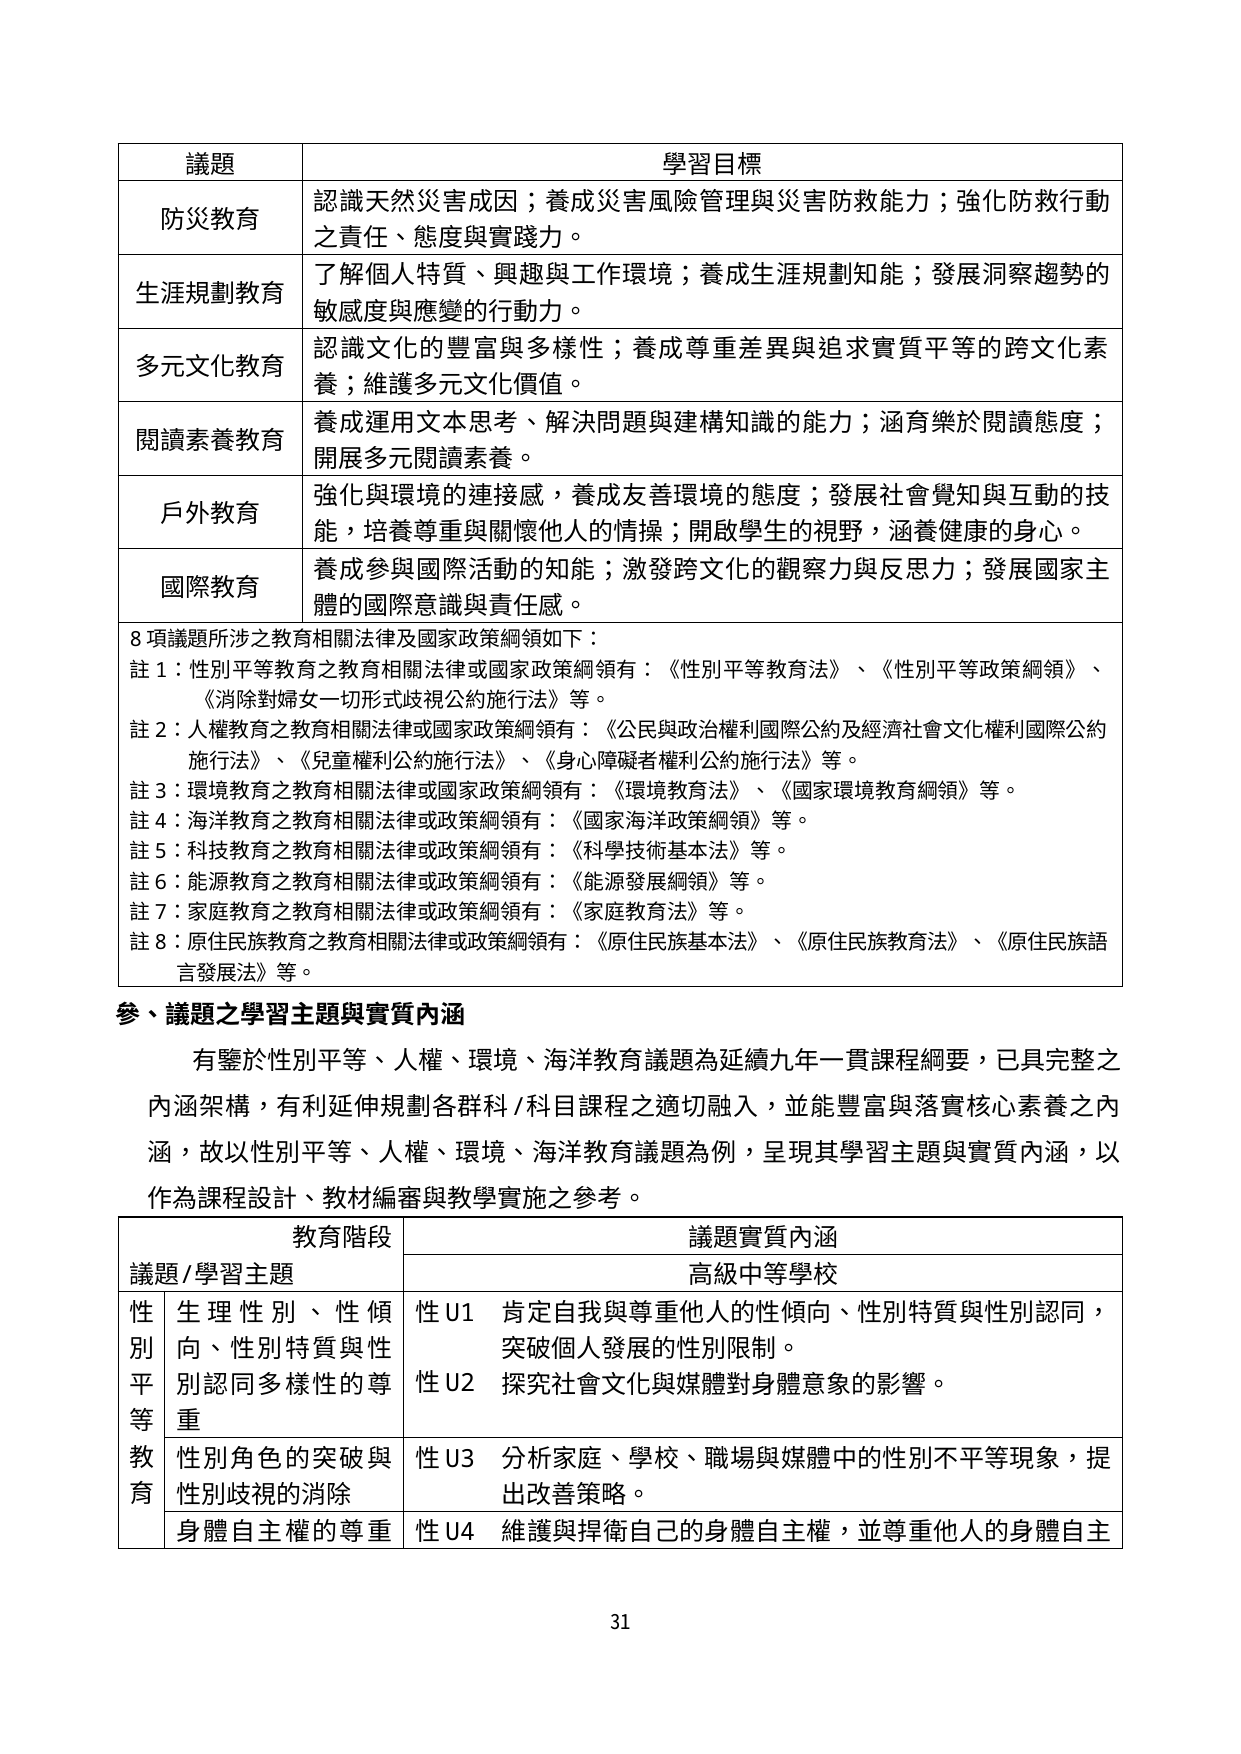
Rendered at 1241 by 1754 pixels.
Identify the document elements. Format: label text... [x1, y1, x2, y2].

table_cell 防災教育 [119, 181, 302, 254]
table_cell 認識天然災害成因；養成災害風險管理與災害防救能力；強化防救行動之責任、態度與實踐力。 [303, 181, 1122, 254]
table_cell 維護與捍衛自己的身體自主權，並尊重他人的身體自主 [490, 1512, 1122, 1548]
table_cell 養成參與國際活動的知能；激發跨文化的觀察力與反思力；發展國家主體的國際意識與責任感。 [303, 549, 1122, 622]
table_cell 性別角色的突破與性別歧視的消除 [165, 1438, 403, 1511]
table_header 學習目標 [303, 144, 1122, 180]
table_cell 了解個人特質、興趣與工作環境；養成生涯規劃知能；發展洞察趨勢的敏感度與應變的行動力。 [303, 255, 1122, 327]
table_cell 養成運用文本思考、解決問題與建構知識的能力；涵育樂於閱讀態度；開展多元閱讀素養。 [303, 402, 1122, 474]
table_cell 分析家庭、學校、職場與媒體中的性別不平等現象，提出改善策略。 [490, 1438, 1122, 1511]
table_cell 生理性別、性傾向、性別特質與性別認同多樣性的尊重 [165, 1292, 403, 1437]
table_cell 多元文化教育 [119, 329, 302, 401]
table_cell 強化與環境的連接感，養成友善環境的態度；發展社會覺知與互動的技能，培養尊重與關懷他人的情操；開啟學生的視野，涵養健康的身心。 [303, 476, 1122, 548]
table_cell 國際教育 [119, 549, 302, 622]
table_cell 高級中等學校 [404, 1255, 1122, 1291]
table_cell 肯定自我與尊重他人的性傾向、性別特質與性別認同，突破個人發展的性別限制。 探究社會文化與媒體對身體意象的影響。 [490, 1292, 1122, 1437]
table_cell 身體自主權的尊重 [165, 1512, 403, 1548]
table_cell 認識文化的豐富與多樣性；養成尊重差異與追求實質平等的跨文化素養；維護多元文化價值。 [303, 329, 1122, 401]
table_cell 性U3 [404, 1438, 490, 1511]
table_cell 性U1 性U2 [404, 1292, 490, 1437]
table_cell 性U4 [404, 1512, 490, 1548]
table_cell 生涯規劃教育 [119, 255, 302, 327]
table_cell 8項議題所涉之教育相關法律及國家政策綱領如下： 註1：性別平等教育之教育相關法律或國家政策綱領有：《性別平等教育法》、《性別平等政策綱領》、《消除對婦女一切形式歧視公約施行法》等。 註2：人權教育之教育相關法律或國家政策綱領有：《公民與政治權利國際公約及經濟社會文化權利國際公約施行法》、《兒童權利公約施行法》、《身心障礙者權利公約施行法》等。 註3：環境教育之教育相關法律或國家政策綱領有：《環境教育法》、《國家環境教育綱領》等。 註4：海洋教育之教育相關法律或政策綱領有：《國家海洋政策綱領》等。 註5：科技教育之教育相關法律或政策綱領有：《科學技術基本法》等。 註6：能源教育之教育相關法律或政策綱領有：《能源發展綱領》等。 註7：家庭教育之教育相關法律或政策綱領有：《家庭教育法》等。 註8：原住民族教育之教育相關法律或政策綱領有：《原住民族基本法》、《原住民族教育法》、《原住民族語言發展法》等。 [119, 623, 1122, 986]
table_header 教育階段 議題/學習主題 [119, 1218, 403, 1291]
table_cell 戶外教育 [119, 476, 302, 548]
text 有鑒於性別平等、人權、環境、海洋教育議題為延續九年一貫課程綱要，已具完整之內涵架構，有利延伸規劃各群科/科目課程之適切融入，並能豐富與落實核心素養之內涵，故以性別平等、人權、環境、海洋教育議題為例，呈現其學習主題與實質內涵，以作為課程設計、教材編審與教學實施之參考。 [148, 1033, 1122, 1216]
table_cell 閱讀素養教育 [119, 402, 302, 474]
table_header 議題實質內涵 [404, 1218, 1122, 1254]
table_cell 性別平等教育 [119, 1292, 164, 1548]
table_header 議題 [119, 144, 302, 180]
text 參、議題之學習主題與實質內涵 [115, 987, 1122, 1033]
